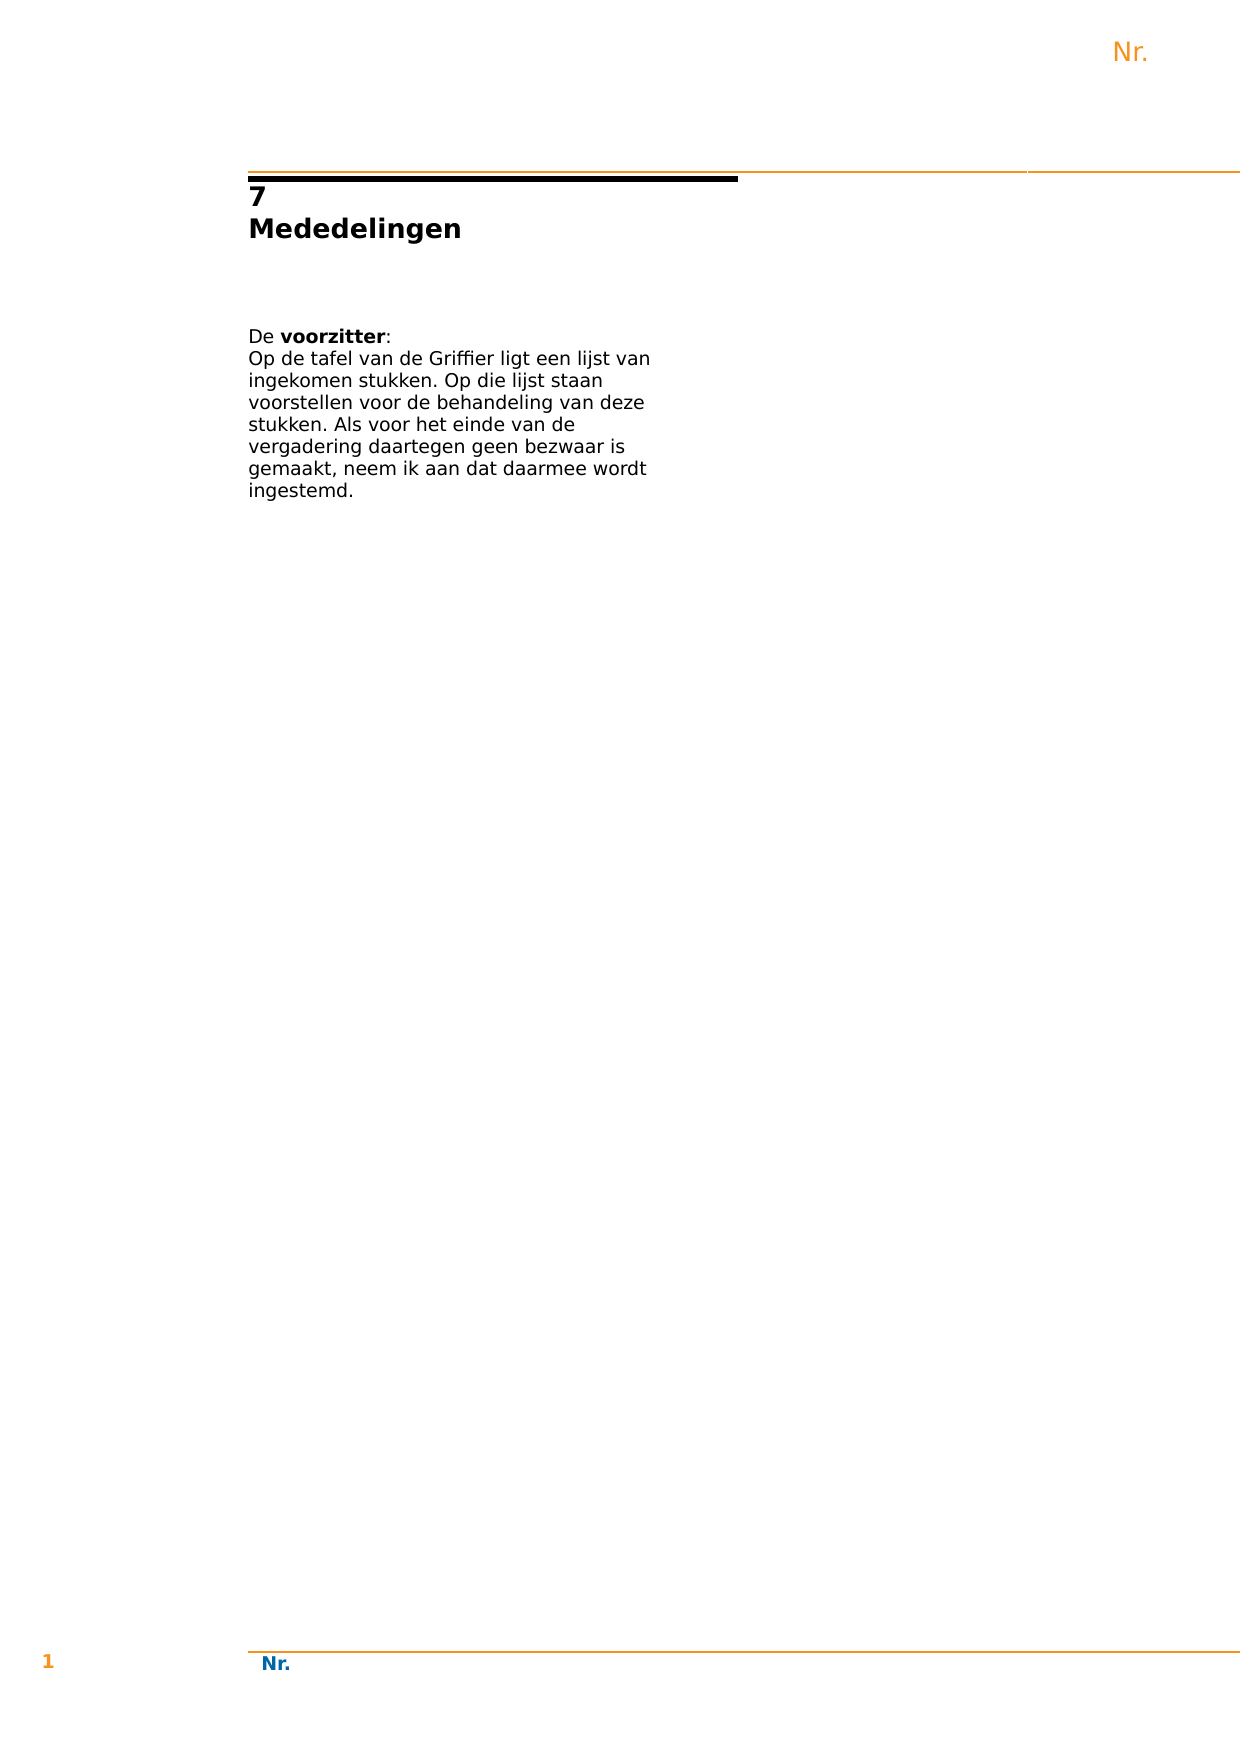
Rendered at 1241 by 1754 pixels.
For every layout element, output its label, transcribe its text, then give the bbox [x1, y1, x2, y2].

text Op de tafel van de Griffier ligt een lijst van ingekomen stukken. Op die lijst staan voorstellen voor de behandeling van deze stukken. Als voor het einde van de vergadering daartegen geen bezwaar is gemaakt, neem ik aan dat daarmee wordt ingestemd. [248, 348, 691, 502]
title 7 Mededelingen [248, 182, 691, 244]
text De voorzitter: [248, 326, 691, 348]
